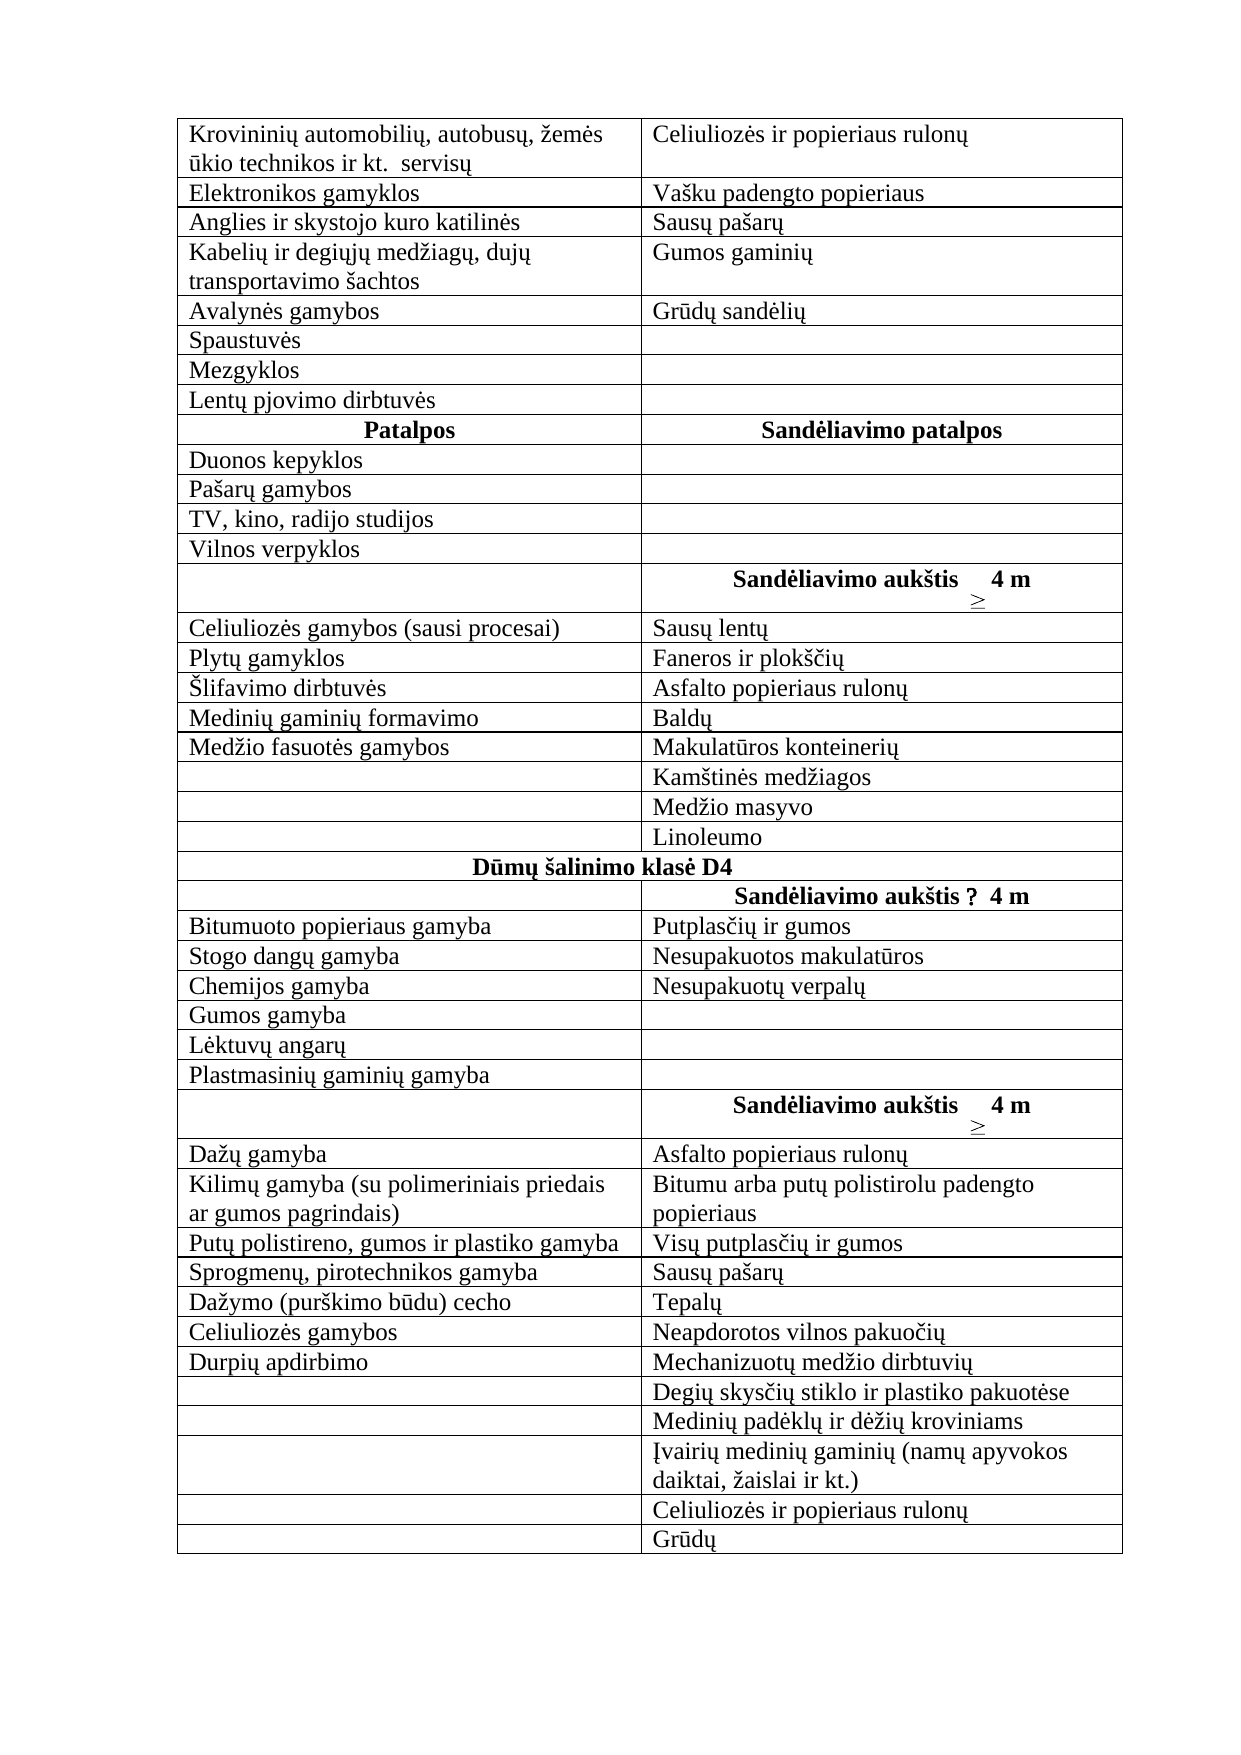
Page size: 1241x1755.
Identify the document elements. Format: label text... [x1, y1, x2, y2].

table_cell [178, 564, 641, 612]
table_cell Mezgyklos [178, 355, 641, 384]
table_cell Sausų pašarų [642, 208, 1122, 236]
table_cell Šlifavimo dirbtuvės [178, 673, 641, 702]
table_cell [178, 1406, 641, 1435]
table_cell Vilnos verpyklos [178, 534, 641, 563]
table_cell Sprogmenų, pirotechnikos gamyba [178, 1258, 641, 1286]
table_cell Linoleumo [642, 822, 1122, 851]
table_cell Bitumuoto popieriaus gamyba [178, 911, 641, 940]
table_cell Kilimų gamyba (su polimeriniais priedais ar gumos pagrindais) [178, 1169, 641, 1227]
table_cell Putplasčių ir gumos [642, 911, 1122, 940]
table_cell Asfalto popieriaus rulonų [642, 1139, 1122, 1168]
table_cell Celiuliozės ir popieriaus rulonų [642, 1495, 1122, 1523]
table_cell [642, 355, 1122, 384]
table_cell [178, 1495, 641, 1523]
table_cell Visų putplasčių ir gumos [642, 1228, 1122, 1256]
table_cell Medinių padėklų ir dėžių kroviniams [642, 1406, 1122, 1435]
table_cell [178, 792, 641, 821]
table_cell Sandėliavimo aukštis  4 m [642, 881, 1122, 910]
table_cell Stogo dangų gamyba [178, 941, 641, 970]
table_cell Tepalų [642, 1287, 1122, 1316]
table_cell Dažų gamyba [178, 1139, 641, 1168]
table_cell [178, 1377, 641, 1405]
table_cell [642, 475, 1122, 503]
table_cell Lėktuvų angarų [178, 1030, 641, 1059]
table_cell Grūdų [642, 1525, 1122, 1553]
table_cell [642, 1001, 1122, 1029]
table_cell Baldų [642, 703, 1122, 731]
table_cell [178, 881, 641, 910]
table_cell Avalynės gamybos [178, 296, 641, 324]
table_cell Krovininių automobilių, autobusų, žemės ūkio technikos ir kt. servisų [178, 119, 641, 177]
table_cell Bitumu arba putų polistirolu padengto popieriaus [642, 1169, 1122, 1227]
table_cell [642, 534, 1122, 563]
table_cell Dažymo (purškimo būdu) cecho [178, 1287, 641, 1316]
table_cell Spaustuvės [178, 326, 641, 354]
table_cell Plytų gamyklos [178, 643, 641, 672]
table_cell Putų polistireno, gumos ir plastiko gamyba [178, 1228, 641, 1256]
table_cell Degių skysčių stiklo ir plastiko pakuotėse [642, 1377, 1122, 1405]
table_cell Medžio fasuotės gamybos [178, 733, 641, 761]
table_cell Įvairių medinių gaminių (namų apyvokos daiktai, žaislai ir kt.) [642, 1436, 1122, 1494]
table_cell Vašku padengto popieriaus [642, 178, 1122, 206]
table_cell Celiuliozės gamybos (sausi procesai) [178, 613, 641, 642]
table_cell Kabelių ir degiųjų medžiagų, dujų transportavimo šachtos [178, 237, 641, 295]
table_cell Celiuliozės ir popieriaus rulonų [642, 119, 1122, 177]
table_cell [178, 1090, 641, 1138]
table_cell [642, 326, 1122, 354]
table_cell TV, kino, radijo studijos [178, 504, 641, 533]
table_cell Sandėliavimo aukštis >= 4 m [642, 1090, 1122, 1138]
table_cell Neapdorotos vilnos pakuočių [642, 1317, 1122, 1346]
table_cell Nesupakuotos makulatūros [642, 941, 1122, 970]
table_cell [642, 1030, 1122, 1059]
table_cell Mechanizuotų medžio dirbtuvių [642, 1347, 1122, 1376]
table_cell [642, 1060, 1122, 1089]
table_cell [642, 385, 1122, 414]
table_cell [178, 1436, 641, 1494]
table_cell Medžio masyvo [642, 792, 1122, 821]
table_cell Medinių gaminių formavimo [178, 703, 641, 731]
table_cell [642, 504, 1122, 533]
table_cell [178, 822, 641, 851]
table_cell Faneros ir plokščių [642, 643, 1122, 672]
table_cell Makulatūros konteinerių [642, 733, 1122, 761]
table_cell [1027, 852, 1122, 880]
table_cell Chemijos gamyba [178, 971, 641, 999]
table_cell Kamštinės medžiagos [642, 762, 1122, 791]
table_cell Lentų pjovimo dirbtuvės [178, 385, 641, 414]
table_cell Gumos gaminių [642, 237, 1122, 295]
table_cell Patalpos [178, 415, 641, 444]
table_cell Sandėliavimo aukštis >= 4 m [642, 564, 1122, 612]
table_cell [178, 1525, 641, 1553]
table_cell Sausų pašarų [642, 1258, 1122, 1286]
table_cell Plastmasinių gaminių gamyba [178, 1060, 641, 1089]
table_cell Dūmų šalinimo klasė D4 [178, 852, 1027, 880]
table_cell Gumos gamyba [178, 1001, 641, 1029]
table_cell Sausų lentų [642, 613, 1122, 642]
table_cell [642, 445, 1122, 473]
table_cell Duonos kepyklos [178, 445, 641, 473]
table_cell Sandėliavimo patalpos [642, 415, 1122, 444]
table_cell Asfalto popieriaus rulonų [642, 673, 1122, 702]
table_cell Celiuliozės gamybos [178, 1317, 641, 1346]
table_cell Anglies ir skystojo kuro katilinės [178, 208, 641, 236]
table_cell [178, 762, 641, 791]
table_cell Grūdų sandėlių [642, 296, 1122, 324]
table_cell Nesupakuotų verpalų [642, 971, 1122, 999]
table_cell Elektronikos gamyklos [178, 178, 641, 206]
table_cell Pašarų gamybos [178, 475, 641, 503]
table_cell Durpių apdirbimo [178, 1347, 641, 1376]
